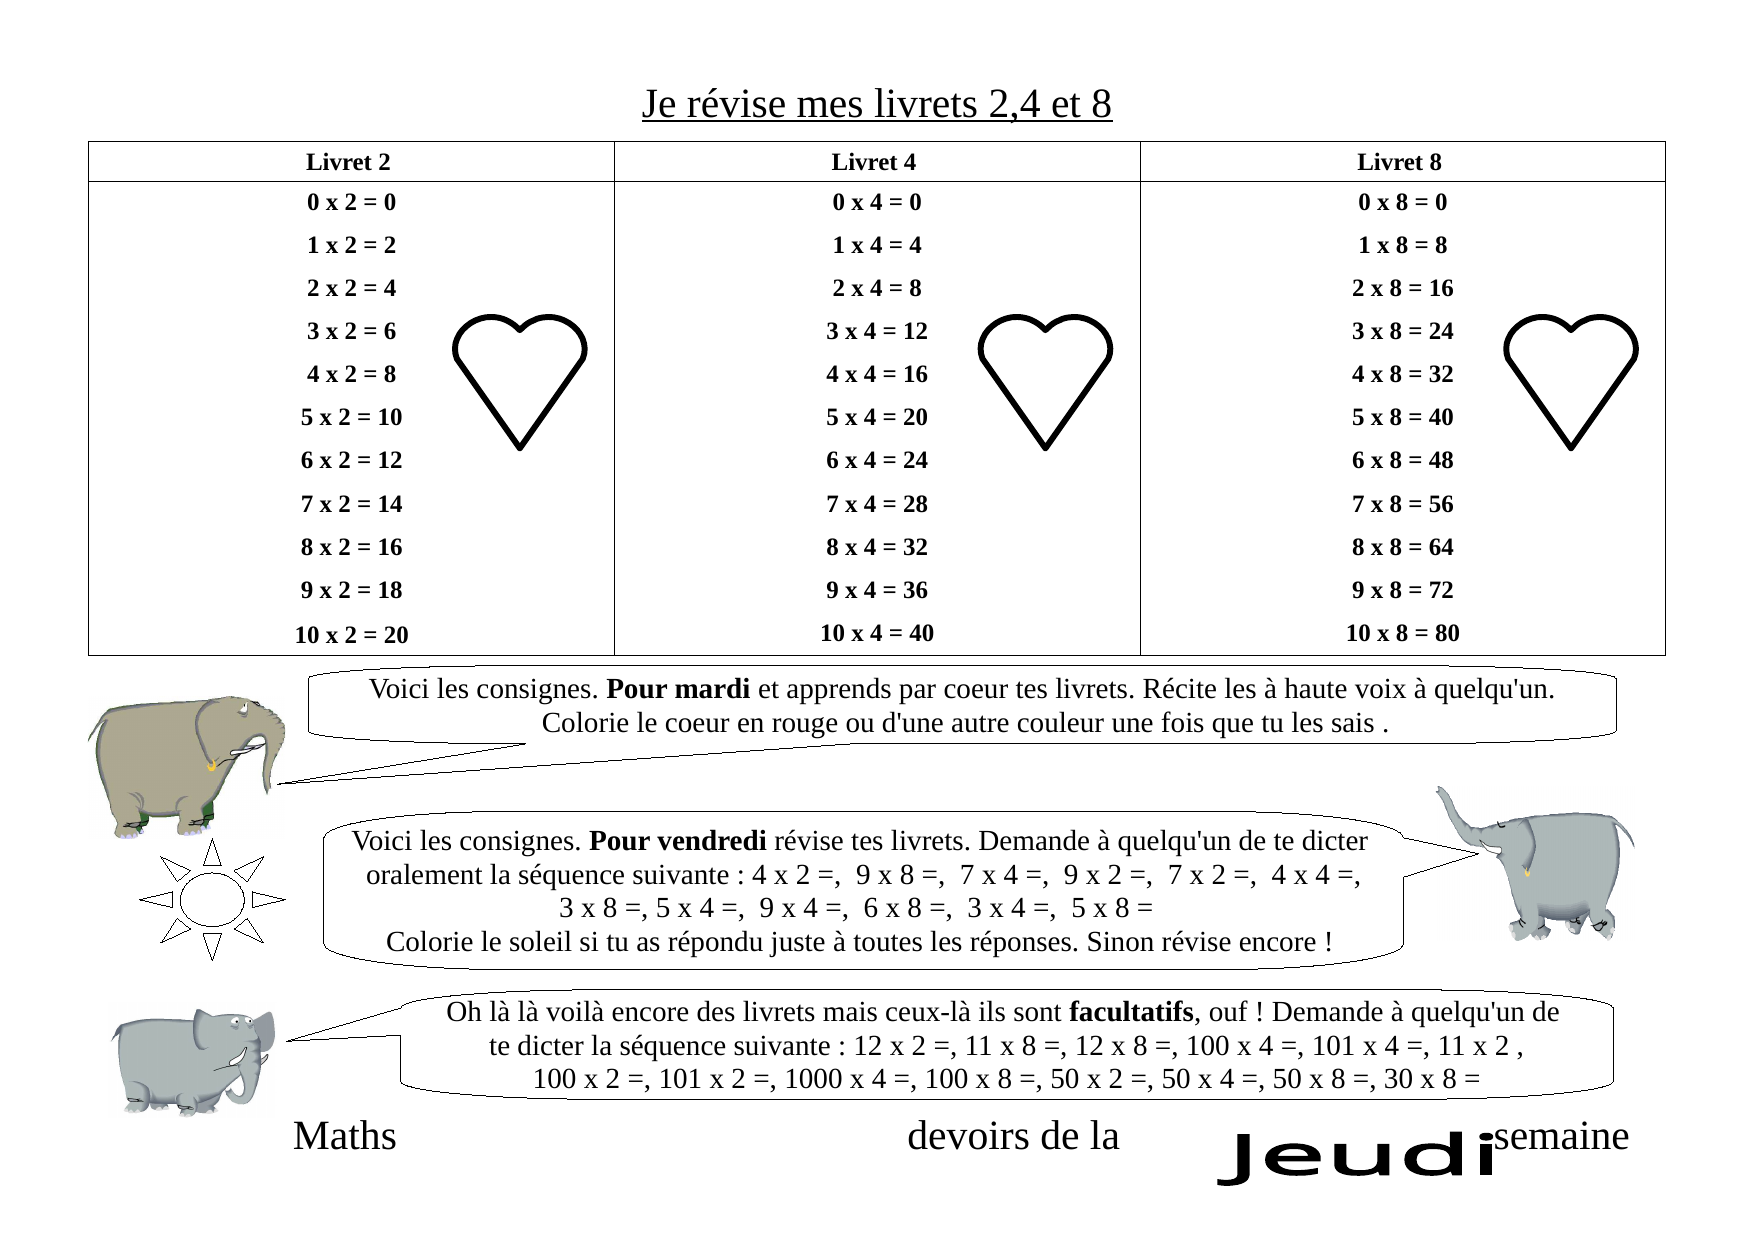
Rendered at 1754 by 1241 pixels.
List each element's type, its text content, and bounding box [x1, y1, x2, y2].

table_cell 0 x 8 = 0 1 x 8 = 8 2 x 8 = 16 3 x 8 = 24 4 x 8 = 32 5 x 8 = 40 6 x 8 = 48 7 x 8 = 56 8 x 8 = 64 9 x 8 = 72 10 x 8 = 80 [1141, 182, 1665, 655]
table_cell 0 x 2 = 0 1 x 2 = 2 2 x 2 = 4 3 x 2 = 6 4 x 2 = 8 5 x 2 = 10 6 x 2 = 12 7 x 2 = 14 8 x 2 = 16 9 x 2 = 18 10 x 2 = 20 [89, 182, 614, 655]
picture [87, 696, 286, 839]
table_header Livret 8 [1141, 142, 1665, 181]
text Maths devoirs de la semaine [88, 1110, 1665, 1158]
table_header Livret 2 [89, 142, 614, 181]
text Je révise mes livrets 2,4 et 8 [88, 78, 1665, 126]
table_header Livret 4 [615, 142, 1140, 181]
table_cell 0 x 4 = 0 1 x 4 = 4 2 x 4 = 8 3 x 4 = 12 4 x 4 = 16 5 x 4 = 20 6 x 4 = 24 7 x 4 = 28 8 x 4 = 32 9 x 4 = 36 10 x 4 = 40 [615, 182, 1140, 655]
picture [1435, 786, 1635, 941]
picture [108, 1002, 277, 1118]
